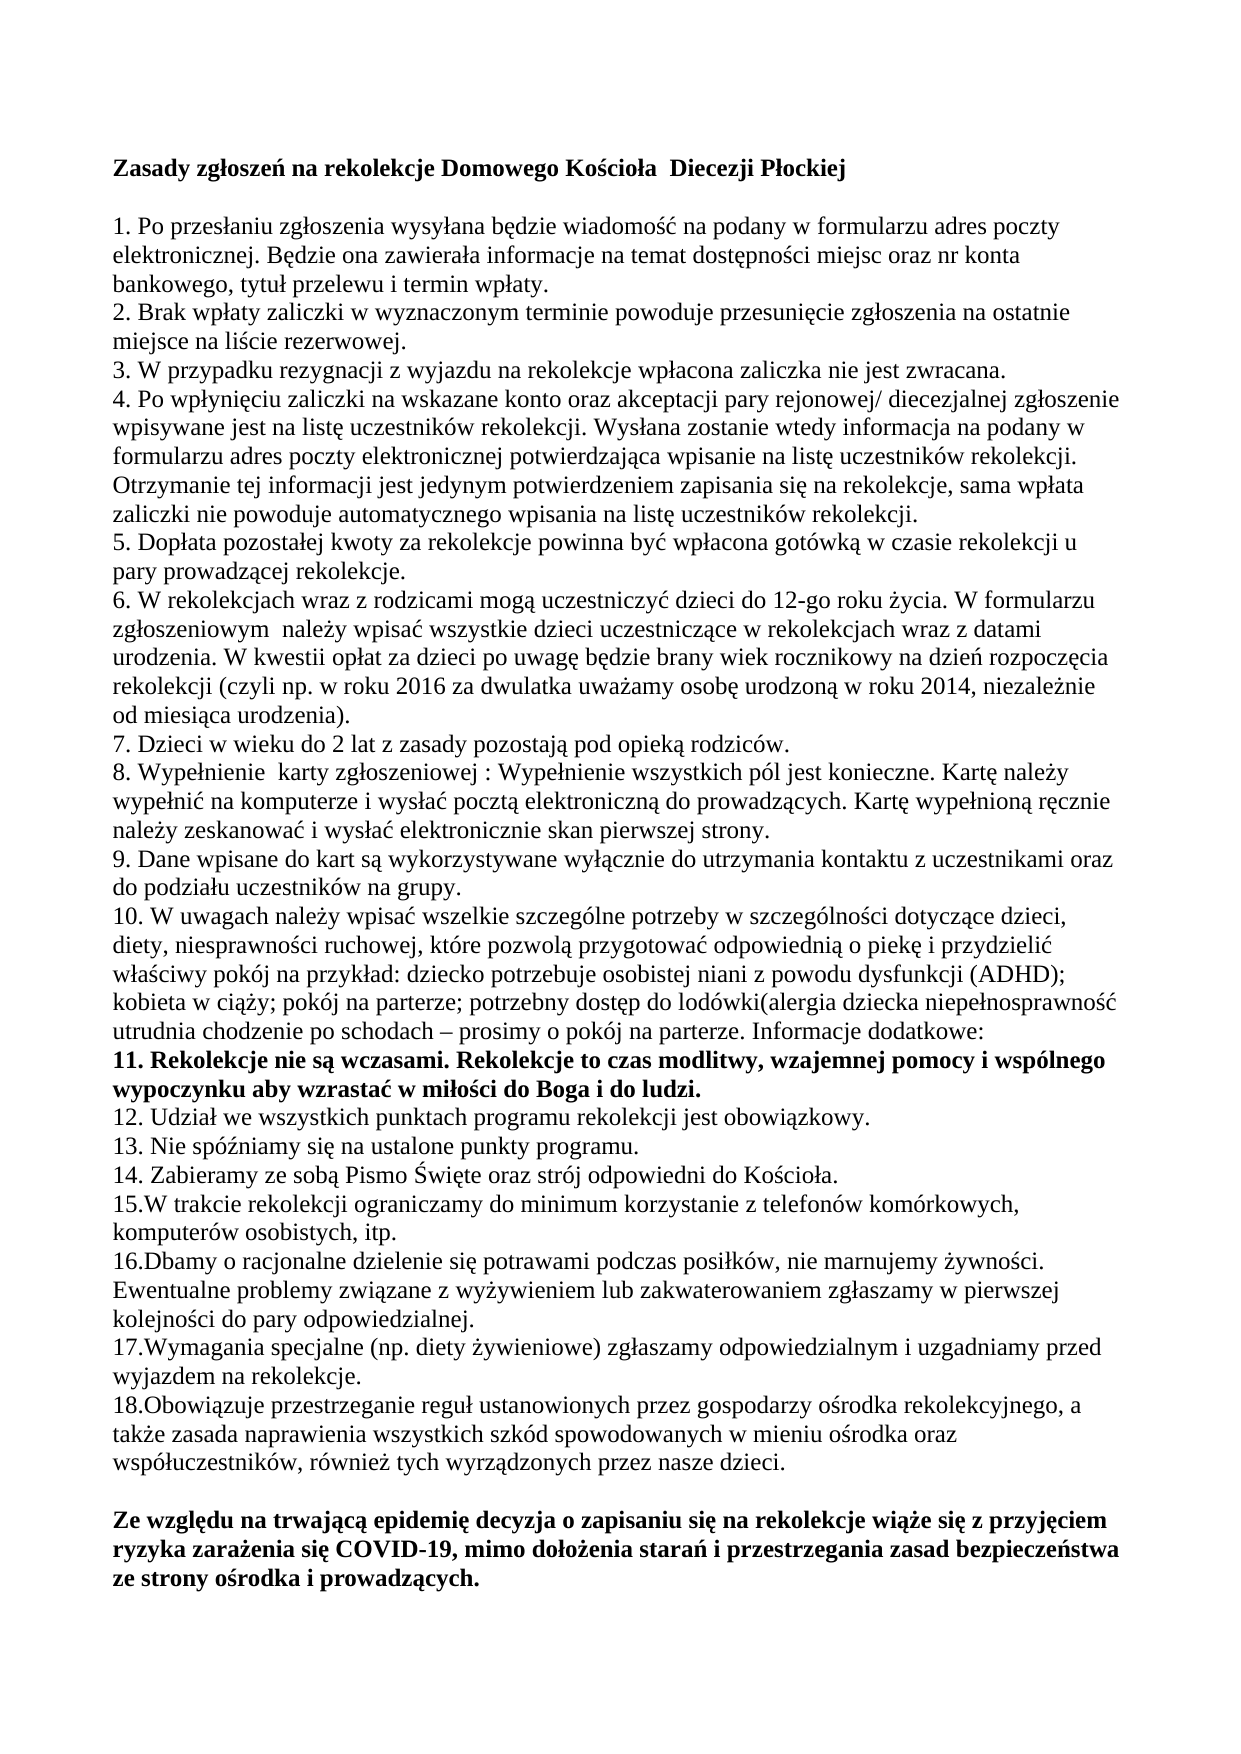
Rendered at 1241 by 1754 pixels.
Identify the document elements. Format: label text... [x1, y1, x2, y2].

text Ze względu na trwającą epidemię decyzja o zapisaniu się na rekolekcje wiąże się z przyjęciem ryzyka zarażenia się COVID-19, mimo dołożenia starań i przestrzegania zasad bezpieczeństwa ze strony ośrodka i prowadzących. [112, 1505, 1125, 1592]
subtitle Zasady zgłoszeń na rekolekcje Domowego Kościoła Diecezji Płockiej [112, 153, 1125, 182]
subtitle 1. Po przesłaniu zgłoszenia wysyłana będzie wiadomość na podany w formularzu adres poczty elektronicznej. Będzie ona zawierała informacje na temat dostępności miejsc oraz nr konta bankowego, tytuł przelewu i termin wpłaty. 2. Brak wpłaty zaliczki w wyznaczonym terminie powoduje przesunięcie zgłoszenia na ostatnie miejsce na liście rezerwowej. 3. W przypadku rezygnacji z wyjazdu na rekolekcje wpłacona zaliczka nie jest zwracana. 4. Po wpłynięciu zaliczki na wskazane konto oraz akceptacji pary rejonowej/ diecezjalnej zgłoszenie wpisywane jest na listę uczestników rekolekcji. Wysłana zostanie wtedy informacja na podany w formularzu adres poczty elektronicznej potwierdzająca wpisanie na listę uczestników rekolekcji. Otrzymanie tej informacji jest jedynym potwierdzeniem zapisania się na rekolekcje, sama wpłata zaliczki nie powoduje automatycznego wpisania na listę uczestników rekolekcji. 5. Dopłata pozostałej kwoty za rekolekcje powinna być wpłacona gotówką w czasie rekolekcji u pary prowadzącej rekolekcje. 6. W rekolekcjach wraz z rodzicami mogą uczestniczyć dzieci do 12-go roku życia. W formularzu zgłoszeniowym należy wpisać wszystkie dzieci uczestniczące w rekolekcjach wraz z datami urodzenia. W kwestii opłat za dzieci po uwagę będzie brany wiek rocznikowy na dzień rozpoczęcia rekolekcji (czyli np. w roku 2016 za dwulatka uważamy osobę urodzoną w roku 2014, niezależnie od miesiąca urodzenia). 7. Dzieci w wieku do 2 lat z zasady pozostają pod opieką rodziców. 8. Wypełnienie karty zgłoszeniowej : Wypełnienie wszystkich pól jest konieczne. Kartę należy wypełnić na komputerze i wysłać pocztą elektroniczną do prowadzących. Kartę wypełnioną ręcznie należy zeskanować i wysłać elektronicznie skan pierwszej strony. 9. Dane wpisane do kart są wykorzystywane wyłącznie do utrzymania kontaktu z uczestnikami oraz do podziału uczestników na grupy. 10. W uwagach należy wpisać wszelkie szczególne potrzeby w szczególności dotyczące dzieci, diety, niesprawności ruchowej, które pozwolą przygotować odpowiednią o piekę i przydzielić właściwy pokój na przykład: dziecko potrzebuje osobistej niani z powodu dysfunkcji (ADHD); kobieta w ciąży; pokój na parterze; potrzebny dostęp do lodówki(alergia dziecka niepełnosprawność utrudnia chodzenie po schodach – prosimy o pokój na parterze. Informacje dodatkowe: 11. Rekolekcje nie są wczasami. Rekolekcje to czas modlitwy, wzajemnej pomocy i wspólnego wypoczynku aby wzrastać w miłości do Boga i do ludzi. 12. Udział we wszystkich punktach programu rekolekcji jest obowiązkowy. 13. Nie spóźniamy się na ustalone punkty programu. 14. Zabieramy ze sobą Pismo Święte oraz strój odpowiedni do Kościoła. 15.W trakcie rekolekcji ograniczamy do minimum korzystanie z telefonów komórkowych, komputerów osobistych, itp. 16.Dbamy o racjonalne dzielenie się potrawami podczas posiłków, nie marnujemy żywności. Ewentualne problemy związane z wyżywieniem lub zakwaterowaniem zgłaszamy w pierwszej kolejności do pary odpowiedzialnej. 17.Wymagania specjalne (np. diety żywieniowe) zgłaszamy odpowiedzialnym i uzgadniamy przed wyjazdem na rekolekcje. 18.Obowiązuje przestrzeganie reguł ustanowionych przez gospodarzy ośrodka rekolekcyjnego, a także zasada naprawienia wszystkich szkód spowodowanych w mieniu ośrodka oraz współuczestników, również tych wyrządzonych przez nasze dzieci. [112, 211, 1125, 1476]
